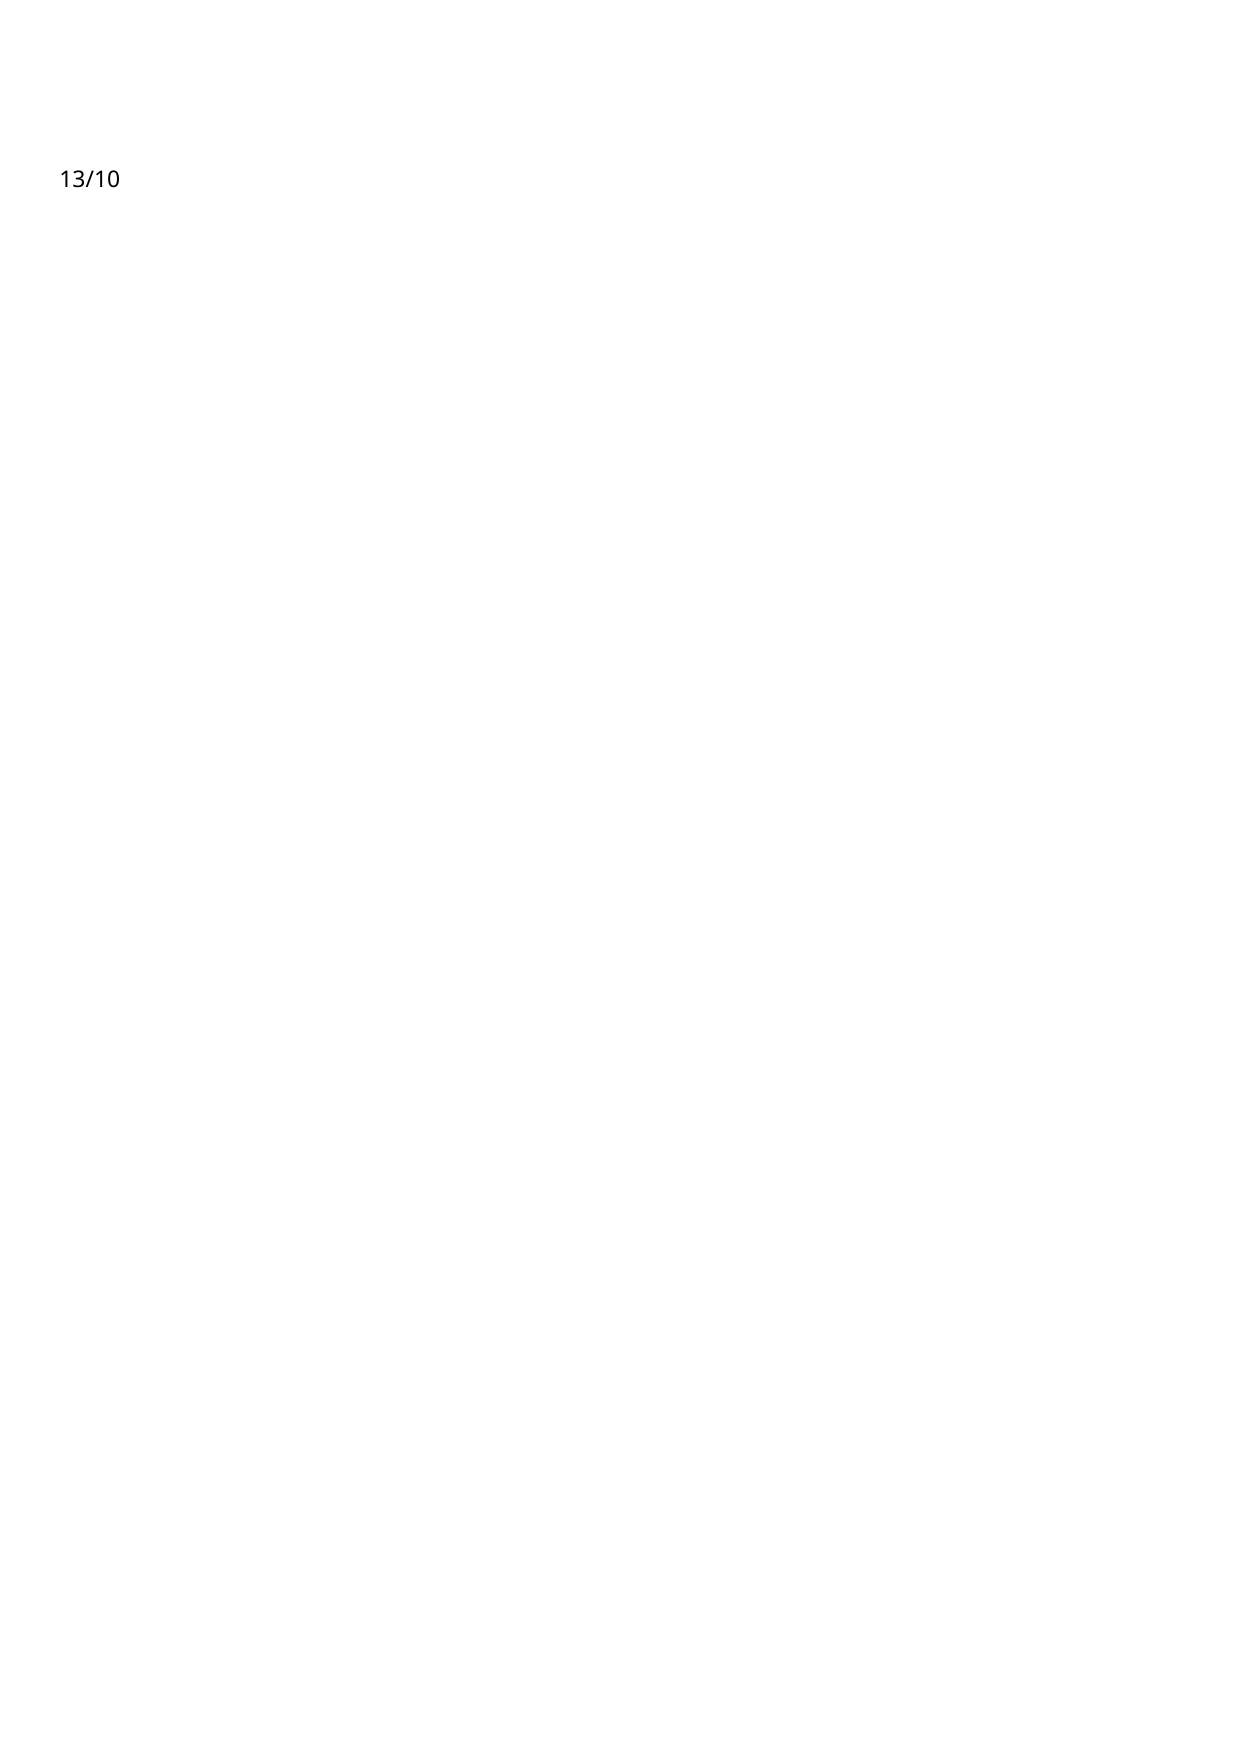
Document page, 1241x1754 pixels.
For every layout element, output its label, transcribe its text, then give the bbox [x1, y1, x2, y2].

text 13/10 [59, 162, 1078, 194]
